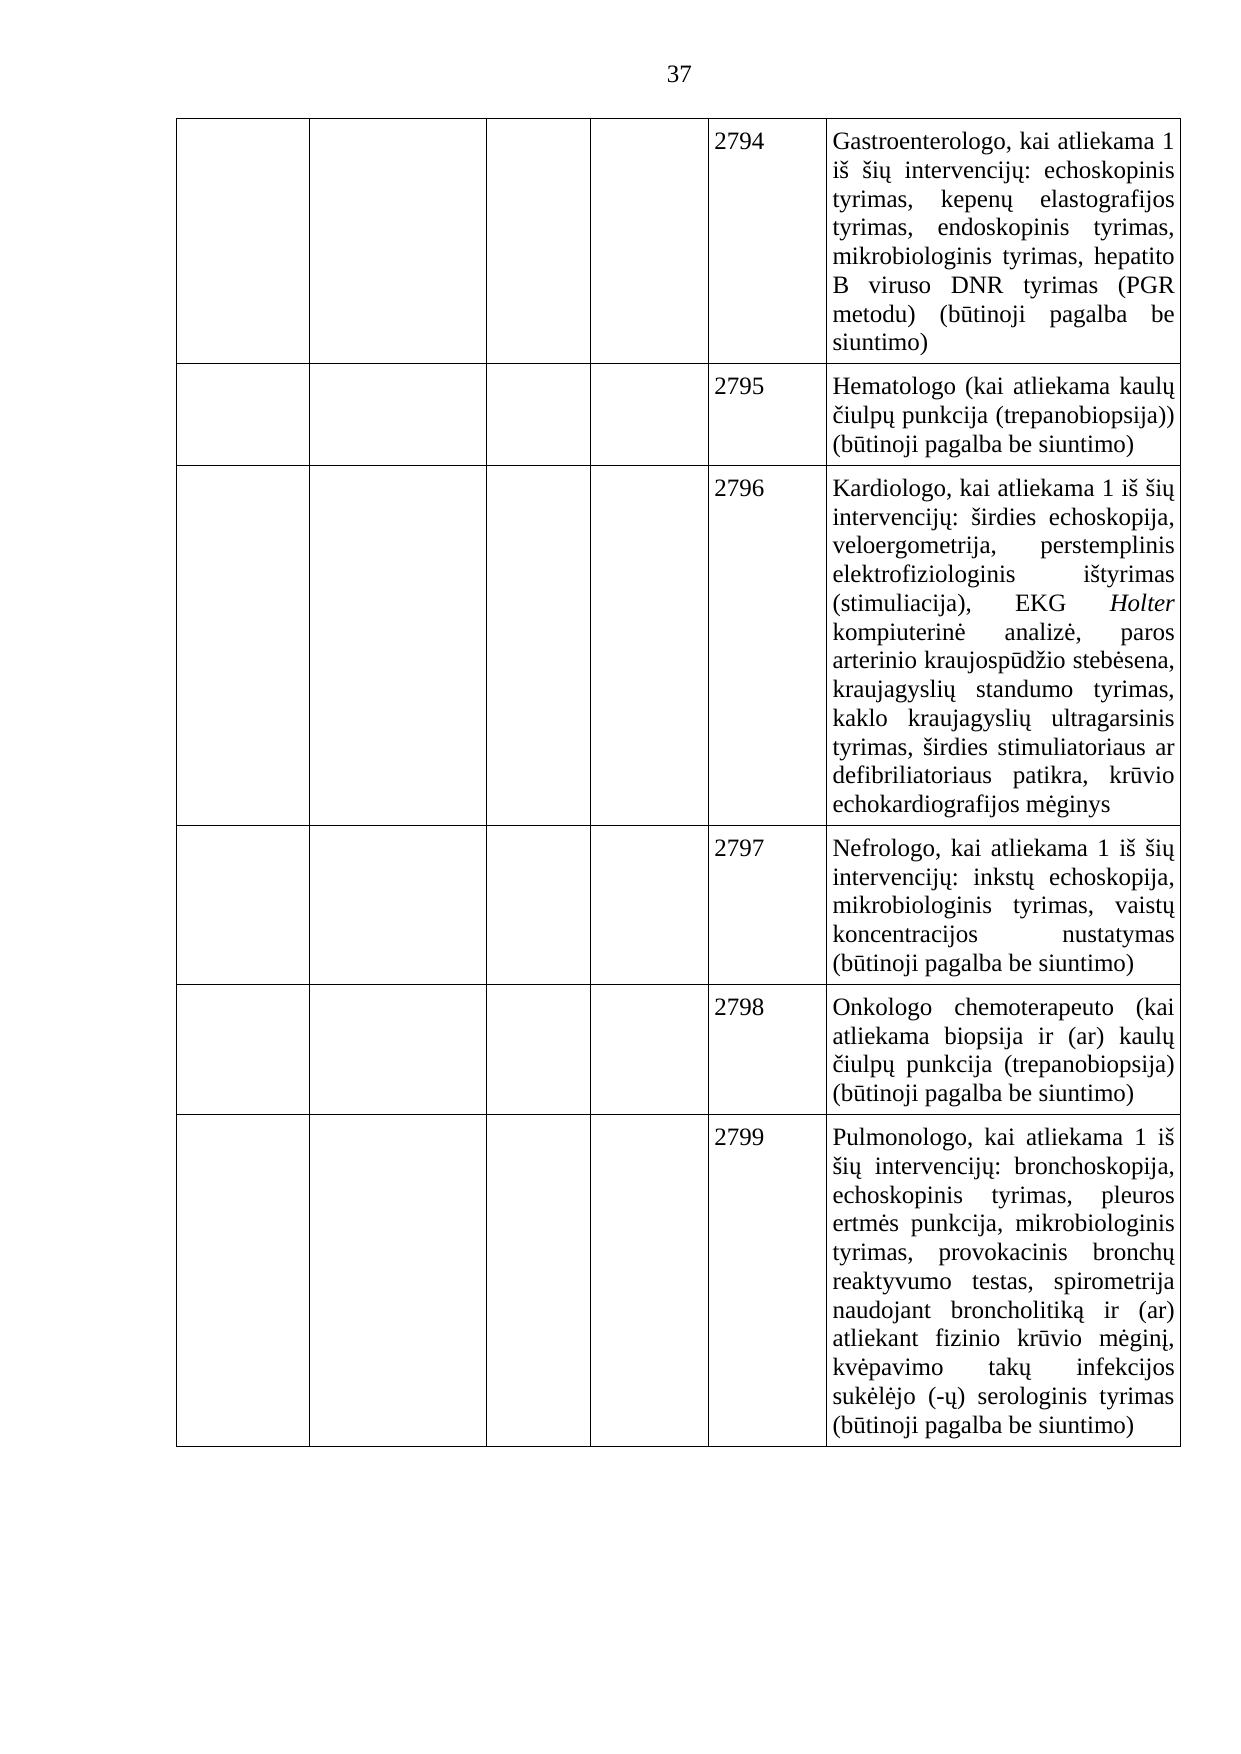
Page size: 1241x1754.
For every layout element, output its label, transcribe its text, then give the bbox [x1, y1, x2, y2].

table_cell [487, 364, 590, 465]
table_cell [591, 826, 708, 984]
table_cell [591, 985, 708, 1114]
table_cell [487, 985, 590, 1114]
table_cell [177, 826, 309, 984]
table_cell 2796 [709, 466, 826, 825]
table_cell [310, 985, 486, 1114]
table_cell [177, 119, 309, 363]
table_cell [487, 1115, 590, 1446]
table_cell Kardiologo, kai atliekama 1 iš šių intervencijų: širdies echoskopija, veloergometrija, perstemplinis elektrofiziologinis ištyrimas (stimuliacija), EKG Holter kompiuterinė analizė, paros arterinio kraujospūdžio stebėsena, kraujagyslių standumo tyrimas, kaklo kraujagyslių ultragarsinis tyrimas, širdies stimuliatoriaus ar defibriliatoriaus patikra, krūvio echokardiografijos mėginys [827, 466, 1180, 825]
table_cell Pulmonologo, kai atliekama 1 iš šių intervencijų: bronchoskopija, echoskopinis tyrimas, pleuros ertmės punkcija, mikrobiologinis tyrimas, provokacinis bronchų reaktyvumo testas, spirometrija naudojant broncholitiką ir (ar) atliekant fizinio krūvio mėginį, kvėpavimo takų infekcijos sukėlėjo (-ų) serologinis tyrimas (būtinoji pagalba be siuntimo) [827, 1115, 1180, 1446]
table_cell [177, 466, 309, 825]
table_cell Hematologo (kai atliekama kaulų čiulpų punkcija (trepanobiopsija)) (būtinoji pagalba be siuntimo) [827, 364, 1180, 465]
table_cell [310, 1115, 486, 1446]
table_cell [310, 364, 486, 465]
table_cell [591, 1115, 708, 1446]
table_cell Nefrologo, kai atliekama 1 iš šių intervencijų: inkstų echoskopija, mikrobiologinis tyrimas, vaistų koncentracijos nustatymas (būtinoji pagalba be siuntimo) [827, 826, 1180, 984]
table_cell [591, 364, 708, 465]
table_cell [487, 826, 590, 984]
table_cell [310, 466, 486, 825]
table_cell [487, 466, 590, 825]
table_cell [487, 119, 590, 363]
table_cell [177, 364, 309, 465]
table_cell [310, 119, 486, 363]
table_cell 2794 [709, 119, 826, 363]
table_cell Gastroenterologo, kai atliekama 1 iš šių intervencijų: echoskopinis tyrimas, kepenų elastografijos tyrimas, endoskopinis tyrimas, mikrobiologinis tyrimas, hepatito B viruso DNR tyrimas (PGR metodu) (būtinoji pagalba be siuntimo) [827, 119, 1180, 363]
table_cell 2795 [709, 364, 826, 465]
table_cell 2797 [709, 826, 826, 984]
table_cell [177, 985, 309, 1114]
table_cell [591, 119, 708, 363]
table_cell [591, 466, 708, 825]
table_cell [310, 826, 486, 984]
table_cell Onkologo chemoterapeuto (kai atliekama biopsija ir (ar) kaulų čiulpų punkcija (trepanobiopsija) (būtinoji pagalba be siuntimo) [827, 985, 1180, 1114]
table_cell 2799 [709, 1115, 826, 1446]
table_cell 2798 [709, 985, 826, 1114]
table_cell [177, 1115, 309, 1446]
